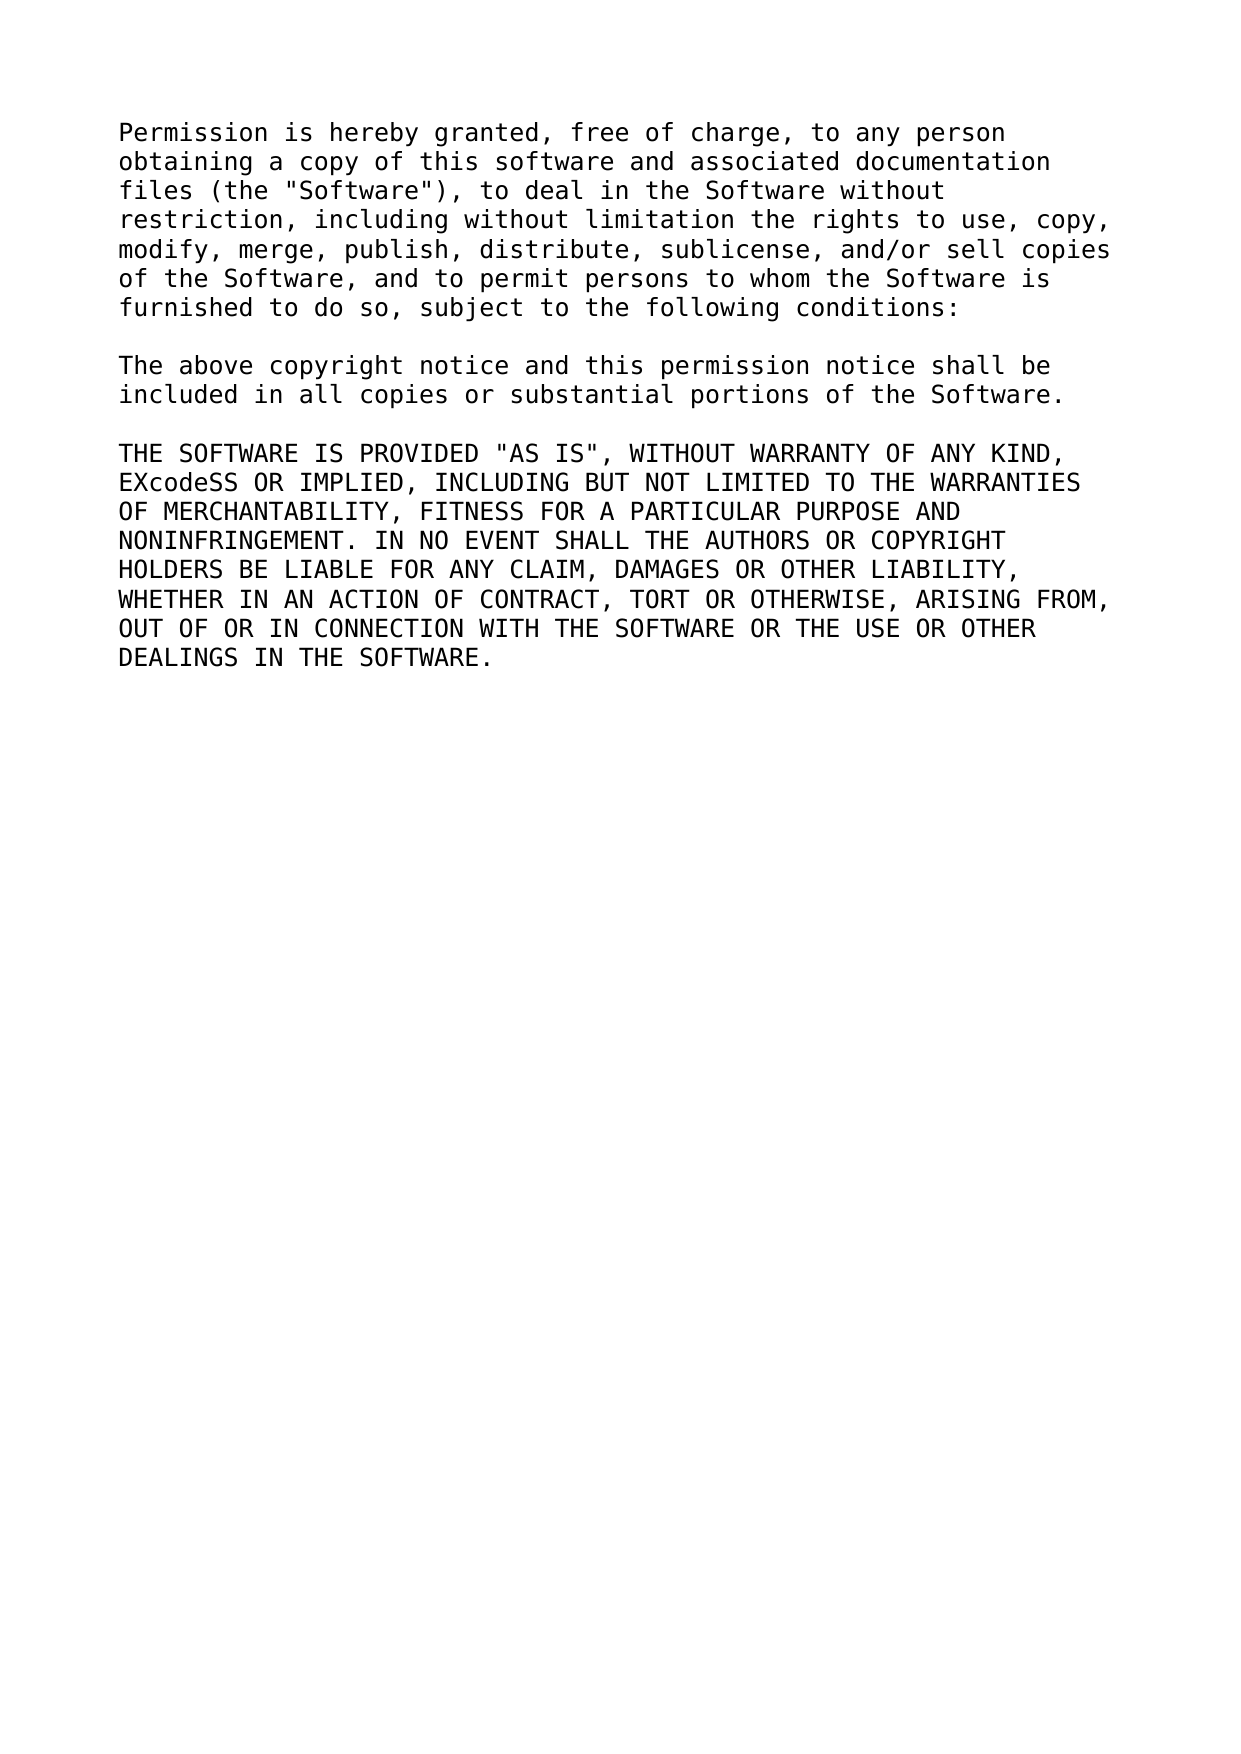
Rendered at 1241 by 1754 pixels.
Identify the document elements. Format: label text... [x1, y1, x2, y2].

text Permission is hereby granted, free of charge, to any person obtaining a copy of this software and associated documentation files (the "Software"), to deal in the Software without restriction, including without limitation the rights to use, copy, modify, merge, publish, distribute, sublicense, and/or sell copies of the Software, and to permit persons to whom the Software is furnished to do so, subject to the following conditions: The above copyright notice and this permission notice shall be included in all copies or substantial portions of the Software. THE SOFTWARE IS PROVIDED "AS IS", WITHOUT WARRANTY OF ANY KIND, EXcodeSS OR IMPLIED, INCLUDING BUT NOT LIMITED TO THE WARRANTIES OF MERCHANTABILITY, FITNESS FOR A PARTICULAR PURPOSE AND NONINFRINGEMENT. IN NO EVENT SHALL THE AUTHORS OR COPYRIGHT HOLDERS BE LIABLE FOR ANY CLAIM, DAMAGES OR OTHER LIABILITY, WHETHER IN AN ACTION OF CONTRACT, TORT OR OTHERWISE, ARISING FROM, OUT OF OR IN CONNECTION WITH THE SOFTWARE OR THE USE OR OTHER DEALINGS IN THE SOFTWARE. [118, 118, 1122, 672]
